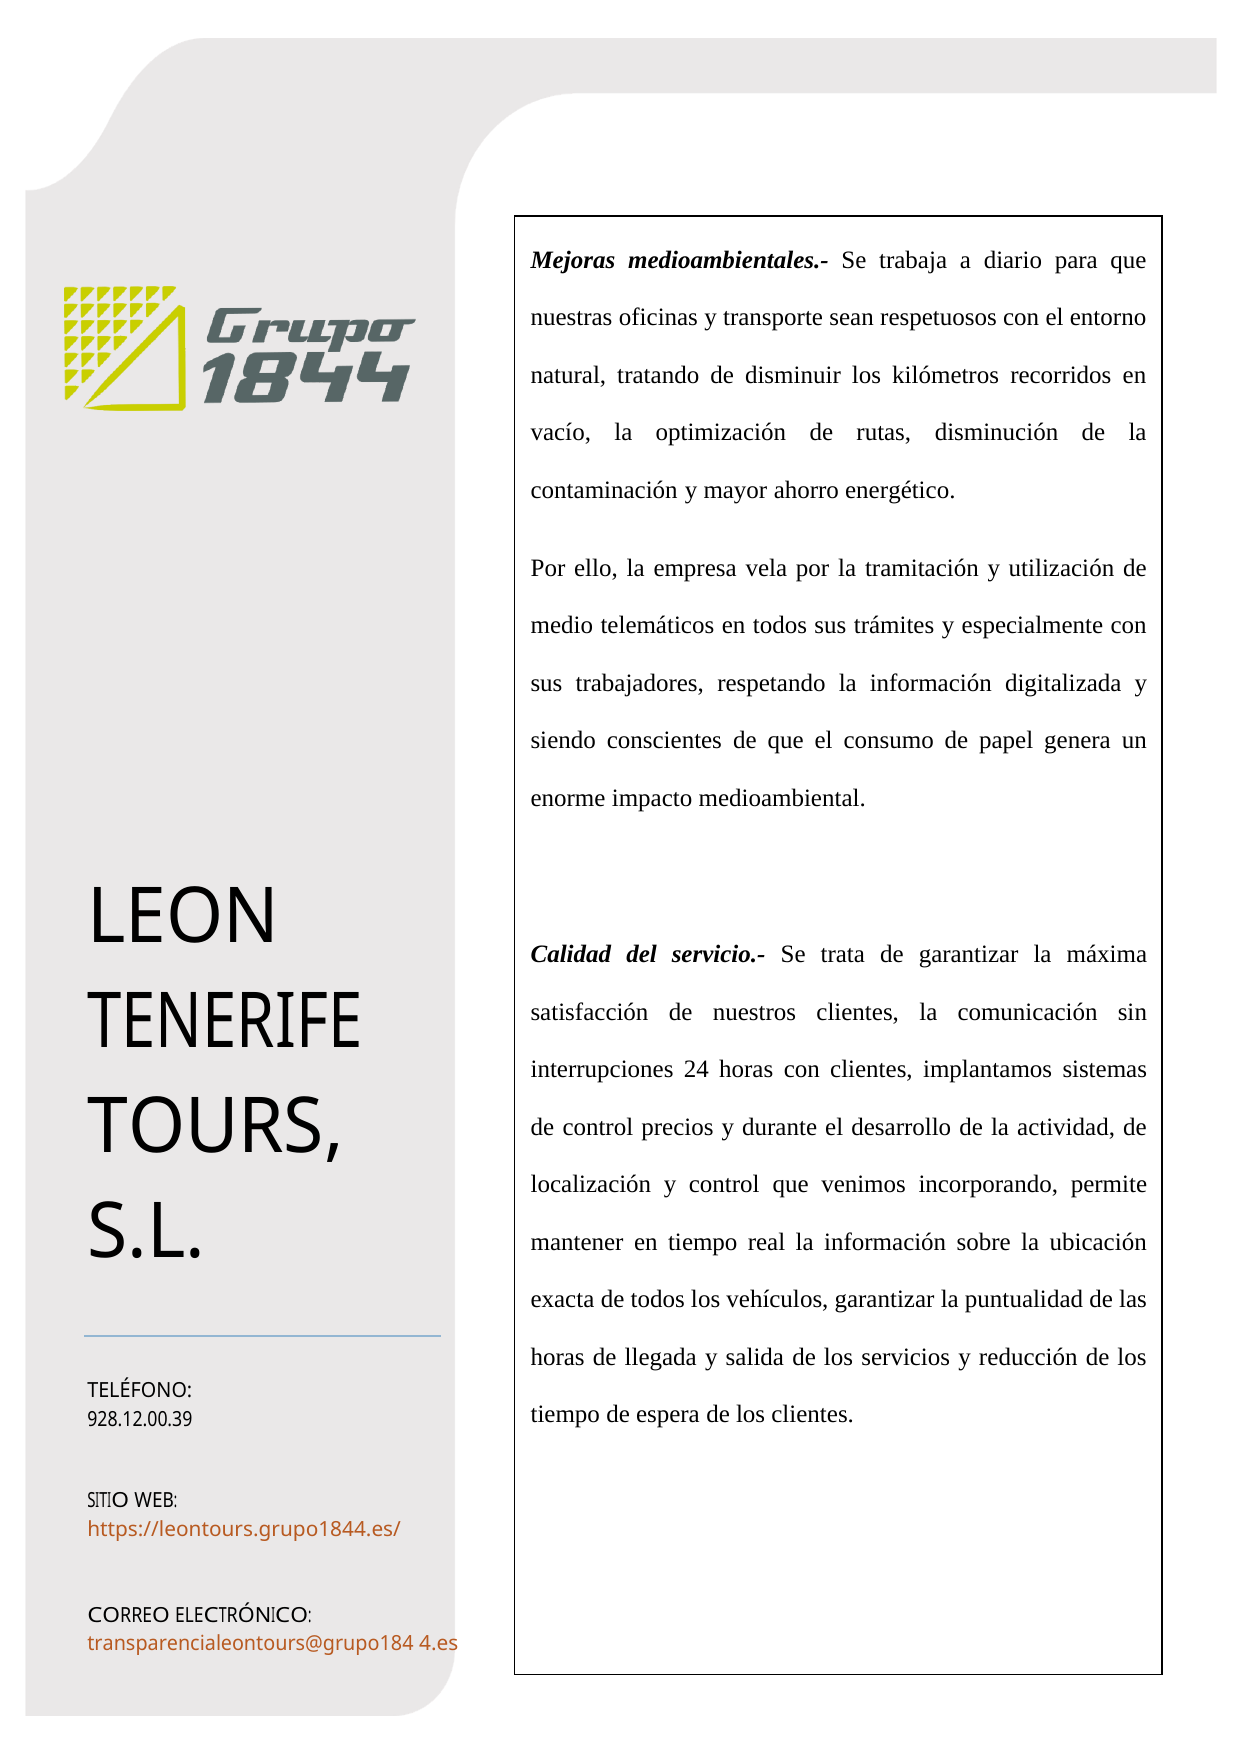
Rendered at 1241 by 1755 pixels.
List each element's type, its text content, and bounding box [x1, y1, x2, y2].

text SITIO WEB: [1163, 1485, 1201, 1514]
text https://leontours.grupo1844.es/ [456, 1514, 514, 1543]
text CORREO ELECTRÓNICO: [456, 1600, 514, 1628]
text SITIO WEB: [456, 1485, 514, 1514]
subtitle LEON TENERIFE TOURS, S.L. [456, 859, 473, 1279]
text https://leontours.grupo1844.es/ [1163, 1514, 1201, 1543]
text CORREO ELECTRÓNICO: [1163, 1600, 1201, 1628]
